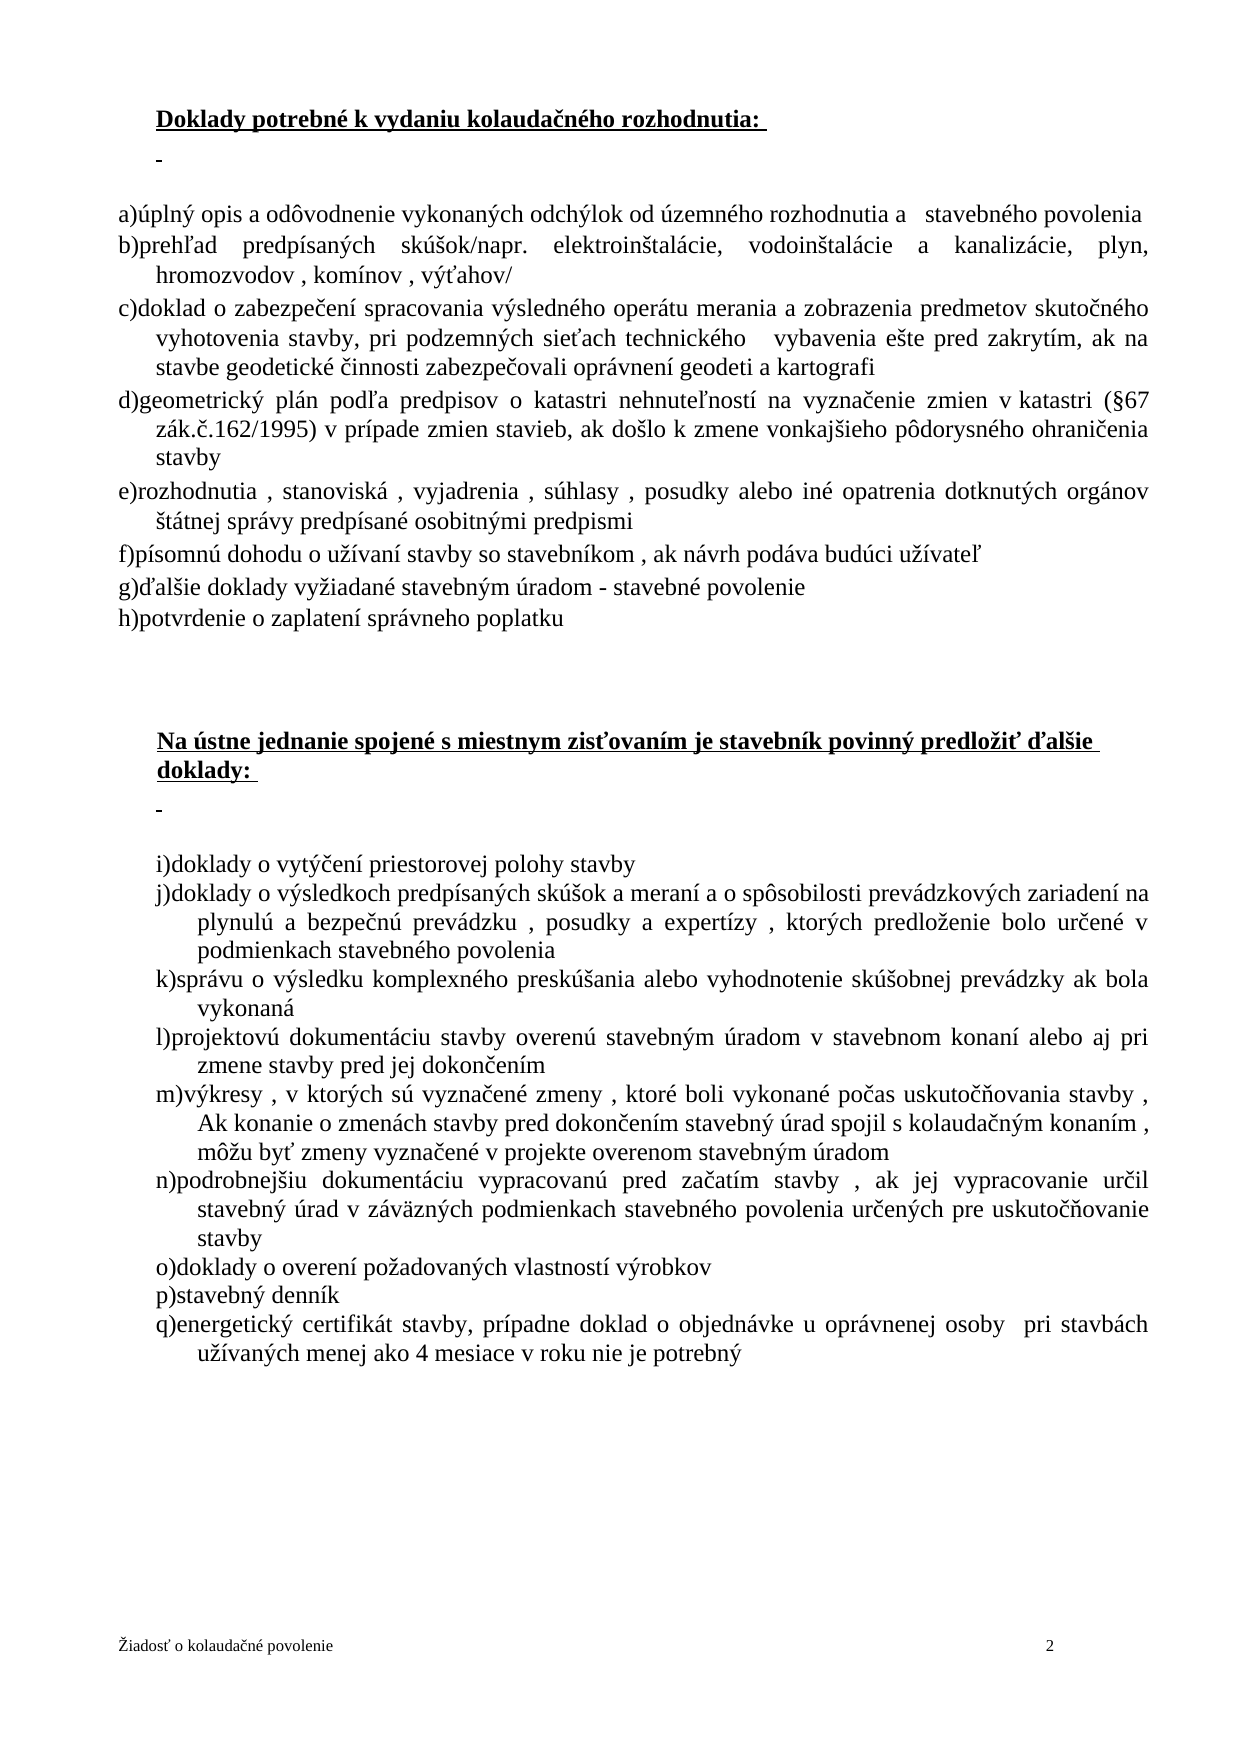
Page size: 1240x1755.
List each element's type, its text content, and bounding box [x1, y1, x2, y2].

list geometrický plán podľa predpisov o katastri nehnuteľností na vyznačenie zmien v katastri (§67 zák.č.162/1995) v prípade zmien stavieb, ak došlo k zmene vonkajšieho pôdorysného ohraničenia stavby [81, 386, 1149, 471]
list ďalšie doklady vyžiadané stavebným úradom - stavebné povolenie [81, 572, 1149, 601]
list energetický certifikát stavby, prípadne doklad o objednávke u oprávnenej osoby pri stavbách užívaných menej ako 4 mesiace v roku nie je potrebný [118, 1309, 1149, 1367]
list písomnú dohodu o užívaní stavby so stavebníkom , ak návrh podáva budúci užívateľ [81, 539, 1149, 568]
list prehľad predpísaných skúšok/napr. elektroinštalácie, vodoinštalácie a kanalizácie, plyn, hromozvodov , komínov , výťahov/ [81, 230, 1149, 288]
list doklady o overení požadovaných vlastností výrobkov [118, 1252, 1149, 1280]
list doklady o výsledkoch predpísaných skúšok a meraní a o spôsobilosti prevádzkových zariadení na plynulú a bezpečnú prevádzku , posudky a expertízy , ktorých predloženie bolo určené v podmienkach stavebného povolenia [118, 878, 1149, 964]
list podrobnejšiu dokumentáciu vypracovanú pred začatím stavby , ak jej vypracovanie určil stavebný úrad v záväzných podmienkach stavebného povolenia určených pre uskutočňovanie stavby [118, 1165, 1149, 1252]
list správu o výsledku komplexného preskúšania alebo vyhodnotenie skúšobnej prevádzky ak bola vykonaná [118, 964, 1149, 1022]
list rozhodnutia , stanoviská , vyjadrenia , súhlasy , posudky alebo iné opatrenia dotknutých orgánov štátnej správy predpísané osobitnými predpismi [81, 476, 1149, 534]
list doklady o vytýčení priestorovej polohy stavby [118, 849, 1149, 878]
list stavebný denník [118, 1280, 1149, 1309]
list projektovú dokumentáciu stavby overenú stavebným úradom v stavebnom konaní alebo aj pri zmene stavby pred jej dokončením [118, 1022, 1149, 1079]
text Na ústne jednanie spojené s miestnym zisťovaním je stavebník povinný predložiť ďalšie doklady: [157, 726, 1149, 784]
list úplný opis a odôvodnenie vykonaných odchýlok od územného rozhodnutia a stavebného povolenia [81, 199, 1149, 228]
list potvrdenie o zaplatení správneho poplatku [81, 603, 1149, 632]
list doklad o zabezpečení spracovania výsledného operátu merania a zobrazenia predmetov skutočného vyhotovenia stavby, pri podzemných sieťach technického vybavenia ešte pred zakrytím, ak na stavbe geodetické činnosti zabezpečovali oprávnení geodeti a kartografi [81, 293, 1149, 381]
list výkresy , v ktorých sú vyznačené zmeny , ktoré boli vykonané počas uskutočňovania stavby , Ak konanie o zmenách stavby pred dokončením stavebný úrad spojil s kolaudačným konaním , môžu byť zmeny vyznačené v projekte overenom stavebným úradom [118, 1079, 1149, 1165]
text Doklady potrebné k vydaniu kolaudačného rozhodnutia: [156, 104, 1149, 133]
